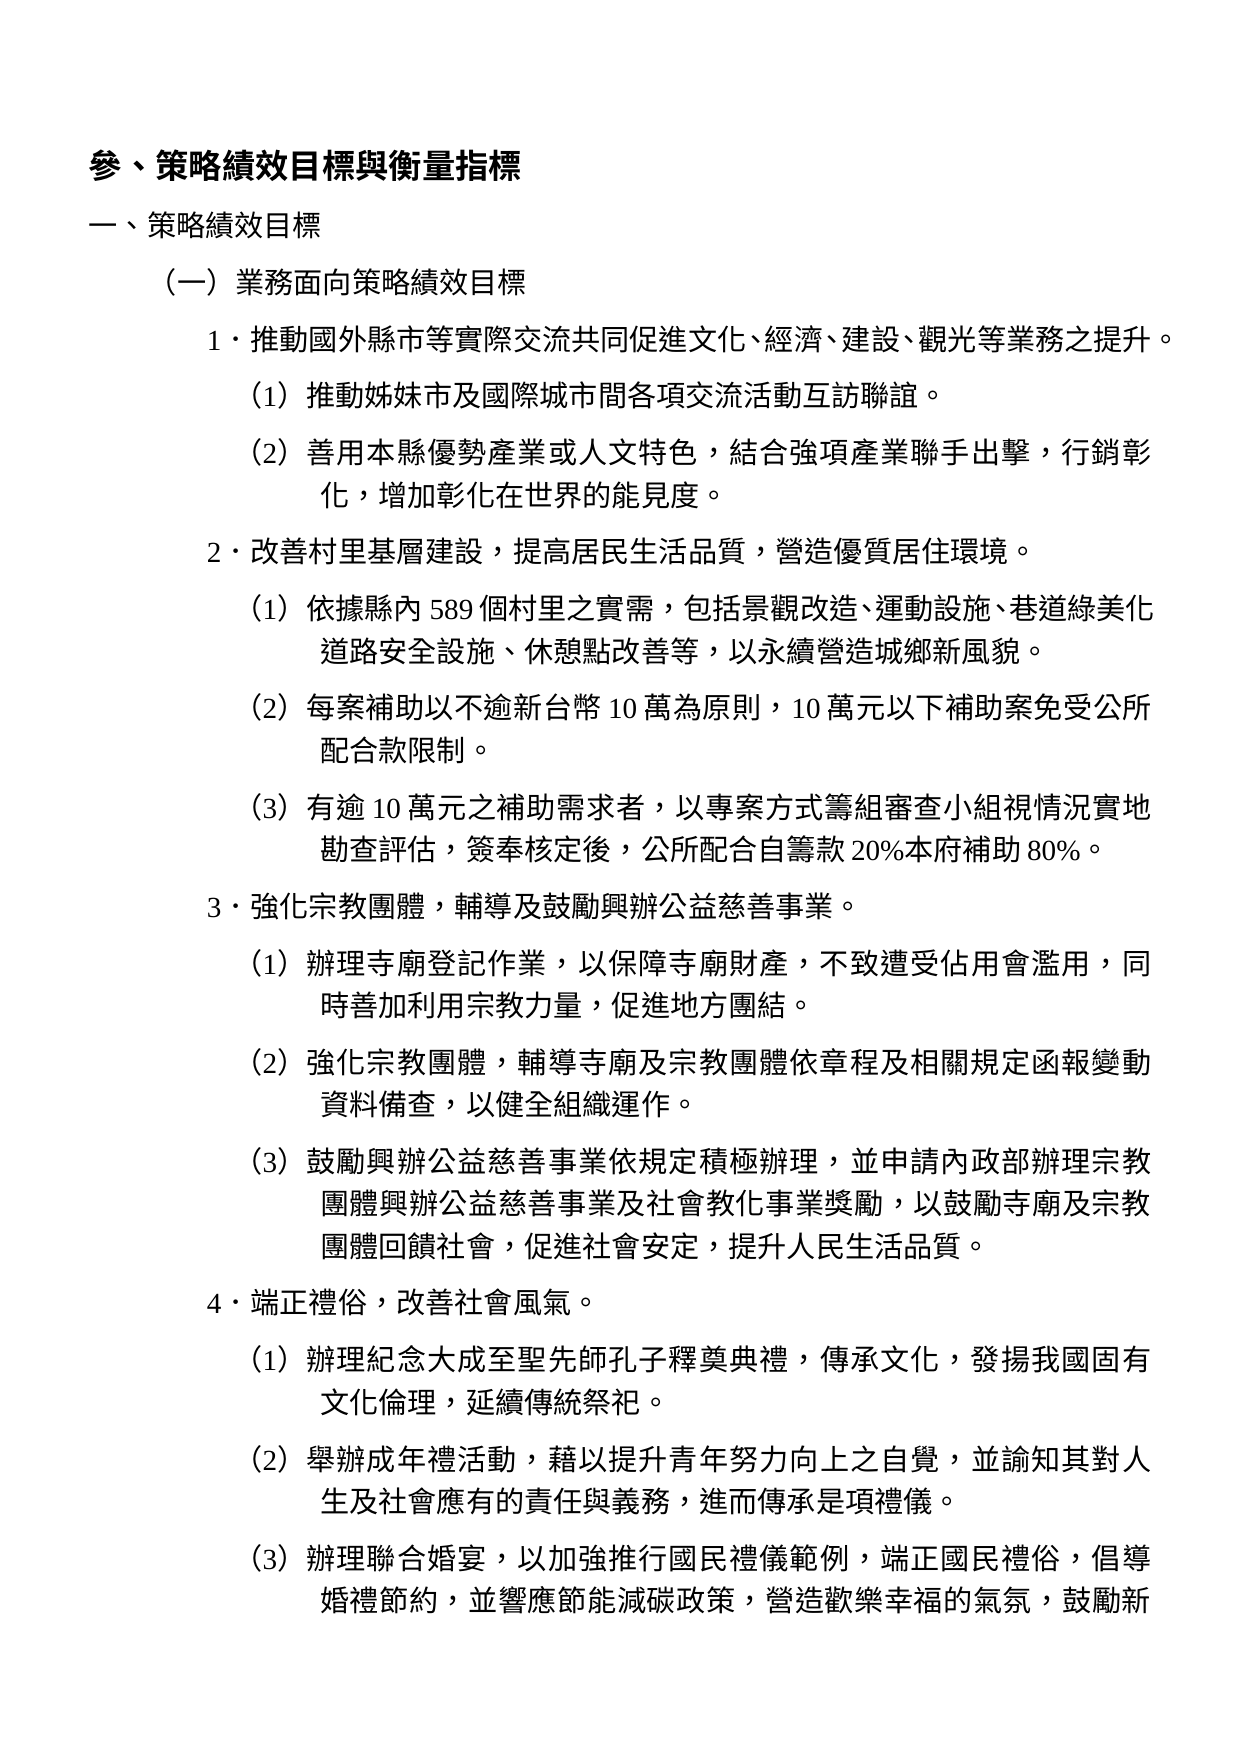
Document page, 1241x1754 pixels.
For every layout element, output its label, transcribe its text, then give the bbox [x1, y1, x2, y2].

text 參、策略績效目標與衡量指標 [88, 139, 1152, 188]
list 鼓勵興辦公益慈善事業依規定積極辦理，並申請內政部辦理宗教團體興辦公益慈善事業及社會教化事業獎勵，以鼓勵寺廟及宗教團體回饋社會，促進社會安定，提升人民生活品質。 [233, 1138, 1152, 1265]
list 舉辦成年禮活動，藉以提升青年努力向上之自覺，並諭知其對人生及社會應有的責任與義務，進而傳承是項禮儀。 [233, 1436, 1152, 1521]
list 改善村里基層建設，提高居民生活品質，營造優質居住環境。 [207, 529, 1152, 571]
list 強化宗教團體，輔導及鼓勵興辦公益慈善事業。 [207, 883, 1152, 926]
list 辦理紀念大成至聖先師孔子釋奠典禮，傳承文化，發揚我國固有文化倫理，延續傳統祭祀。 [233, 1337, 1152, 1421]
list 辦理寺廟登記作業，以保障寺廟財產，不致遭受佔用會濫用，同時善加利用宗教力量，促進地方團結。 [233, 940, 1152, 1025]
list 端正禮俗，改善社會風氣。 [207, 1280, 1152, 1322]
list 每案補助以不逾新台幣10萬為原則，10萬元以下補助案免受公所配合款限制。 [233, 685, 1152, 769]
text 一、策略績效目標 [88, 202, 1152, 244]
list 推動姊妹市及國際城市間各項交流活動互訪聯誼。 [233, 373, 1152, 415]
list 有逾10萬元之補助需求者，以專案方式籌組審查小組視情況實地勘查評估，簽奉核定後，公所配合自籌款20%本府補助80%。 [233, 784, 1152, 869]
list 依據縣內 589個村里之實需，包括景觀改造、運動設施、巷道綠美化、道路安全設施、休憩點改善等，以永續營造城鄉新風貌。 [233, 586, 1152, 670]
list 善用本縣優勢產業或人文特色，結合強項產業聯手出擊，行銷彰化，增加彰化在世界的能見度。 [233, 430, 1152, 514]
list 推動國外縣市等實際交流共同促進文化、經濟、建設、觀光等業務之提升。 [207, 316, 1152, 358]
text （一）業務面向策略績效目標 [148, 259, 1152, 301]
list 強化宗教團體，輔導寺廟及宗教團體依章程及相關規定函報變動資料備查，以健全組織運作。 [233, 1039, 1152, 1124]
list 辦理聯合婚宴，以加強推行國民禮儀範例，端正國民禮俗，倡導婚禮節約，並響應節能減碳政策，營造歡樂幸福的氣氛，鼓勵新 [233, 1535, 1152, 1620]
